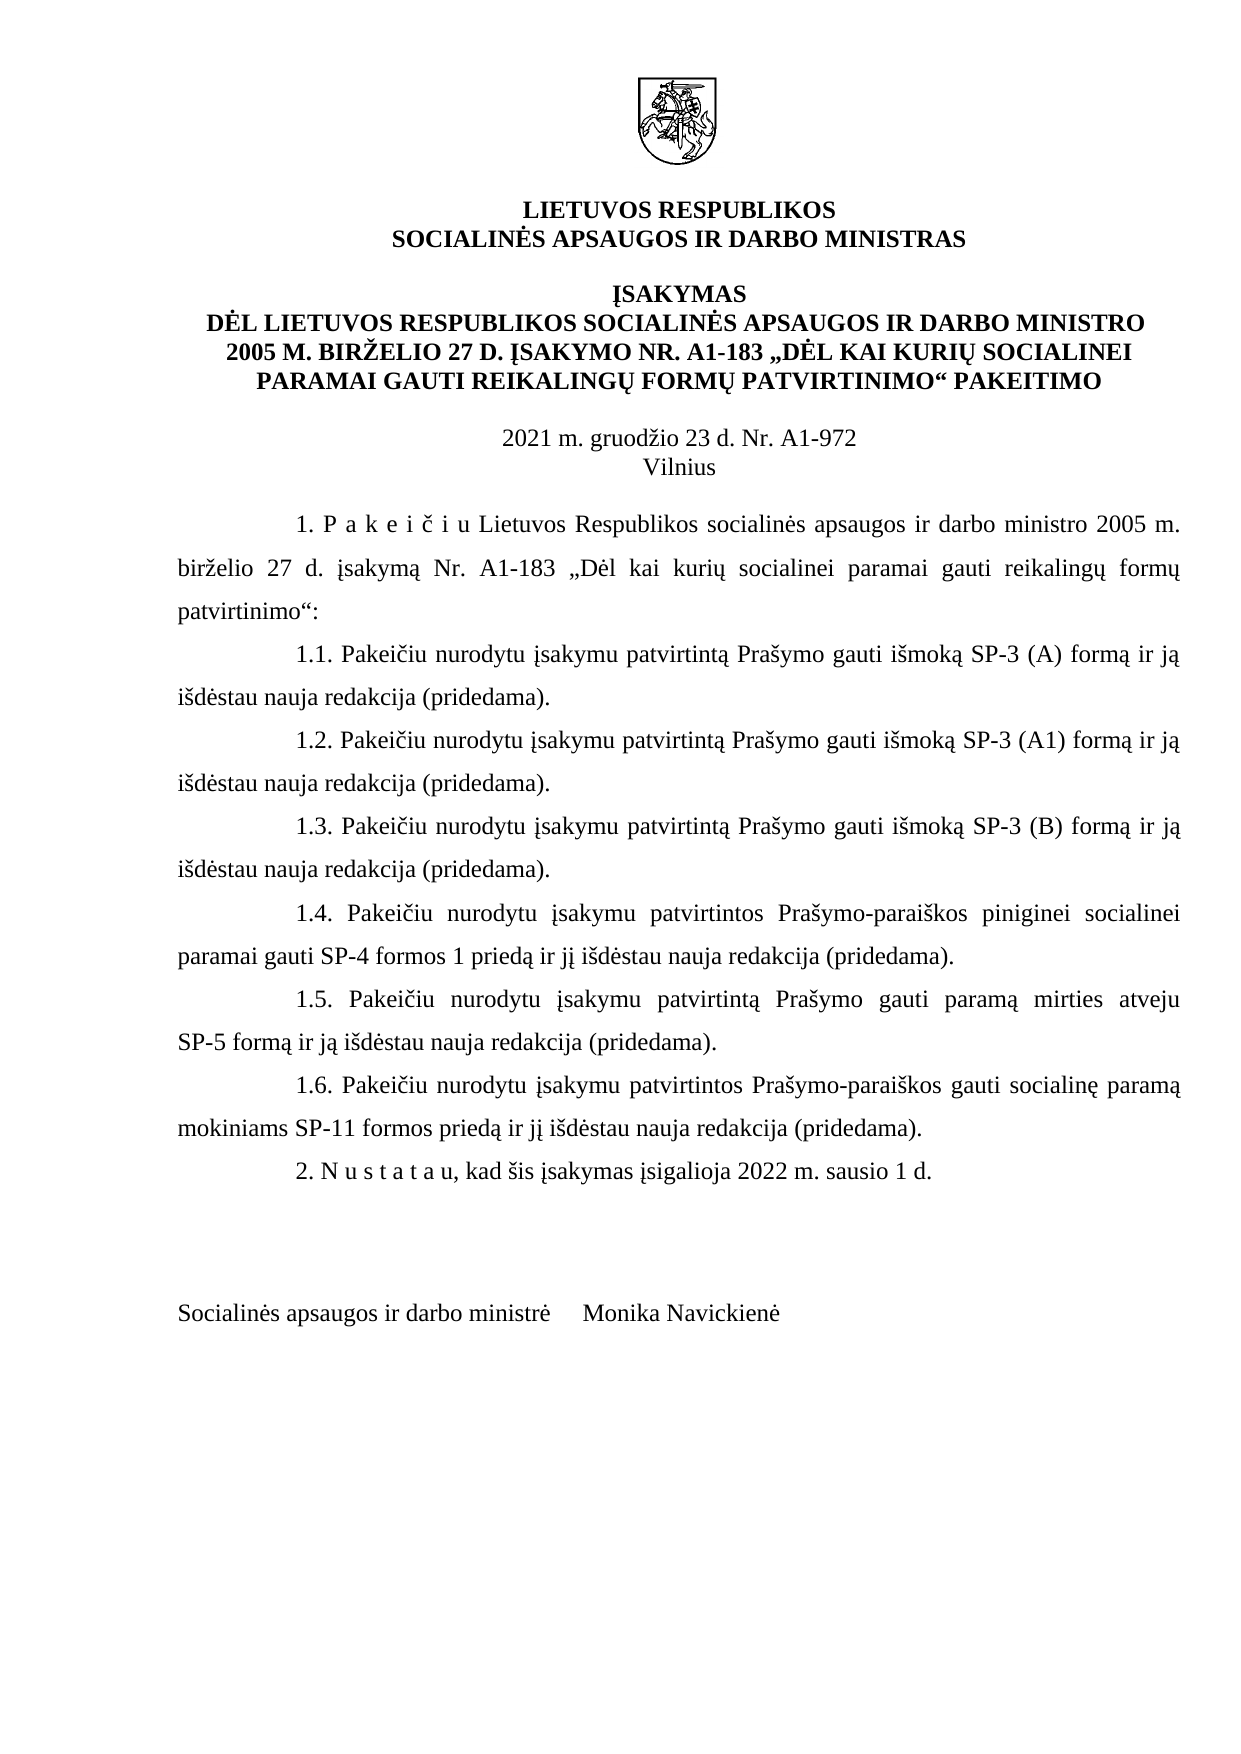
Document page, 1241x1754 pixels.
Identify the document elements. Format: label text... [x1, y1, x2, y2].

text ĮSAKYMAS [177, 279, 1181, 308]
text 1.4. Pakeičiu nurodytu įsakymu patvirtintos Prašymo-paraiškos piniginei socialinei paramai gauti SP-4 formos 1 priedą ir jį išdėstau nauja redakcija (pridedama). [177, 898, 1181, 969]
text 2. N u s t a t a u, kad šis įsakymas įsigalioja 2022 m. sausio 1 d. [177, 1156, 1181, 1185]
text 2021 m. gruodžio 23 d. Nr. A1-972 [177, 423, 1181, 452]
text 1.6. Pakeičiu nurodytu įsakymu patvirtintos Prašymo-paraiškos gauti socialinę paramą mokiniams SP-11 formos priedą ir jį išdėstau nauja redakcija (pridedama). [177, 1070, 1181, 1142]
text 1.3. Pakeičiu nurodytu įsakymu patvirtintą Prašymo gauti išmoką SP-3 (B) formą ir ją išdėstau nauja redakcija (pridedama). [177, 811, 1181, 883]
text Vilnius [177, 452, 1181, 481]
text 1.1. Pakeičiu nurodytu įsakymu patvirtintą Prašymo gauti išmoką SP-3 (A) formą ir ją išdėstau nauja redakcija (pridedama). [177, 639, 1181, 711]
text DĖL LIETUVOS RESPUBLIKOS SOCIALINĖS APSAUGOS IR DARBO MINISTRO [177, 308, 1181, 337]
text 1. P a k e i č i u Lietuvos Respublikos socialinės apsaugos ir darbo ministro 2005 m. birželio 27 d. įsakymą Nr. A1-183 „Dėl kai kurių socialinei paramai gauti reikalingų formų patvirtinimo“: [177, 509, 1181, 624]
text 1.2. Pakeičiu nurodytu įsakymu patvirtintą Prašymo gauti išmoką SP-3 (A1) formą ir ją išdėstau nauja redakcija (pridedama). [177, 725, 1181, 797]
text LIETUVOS RESPUBLIKOS [177, 196, 1181, 224]
text 2005 M. BIRŽELIO 27 D. ĮSAKYMO NR. A1-183 „DĖL KAI KURIŲ SOCIALINEI PARAMAI GAUTI REIKALINGŲ FORMŲ PATVIRTINIMO“ PAKEITIMO [177, 337, 1181, 394]
text Socialinės apsaugos ir darbo ministrė Monika Navickienė [177, 1298, 1181, 1327]
text 1.5. Pakeičiu nurodytu įsakymu patvirtintą Prašymo gauti paramą mirties atveju SP‑5 formą ir ją išdėstau nauja redakcija (pridedama). [177, 984, 1181, 1056]
text SOCIALINĖS APSAUGOS IR DARBO MINISTRAS [177, 224, 1181, 253]
text 4Įsakymai ir potvarkiai [683, 1631, 1198, 1656]
